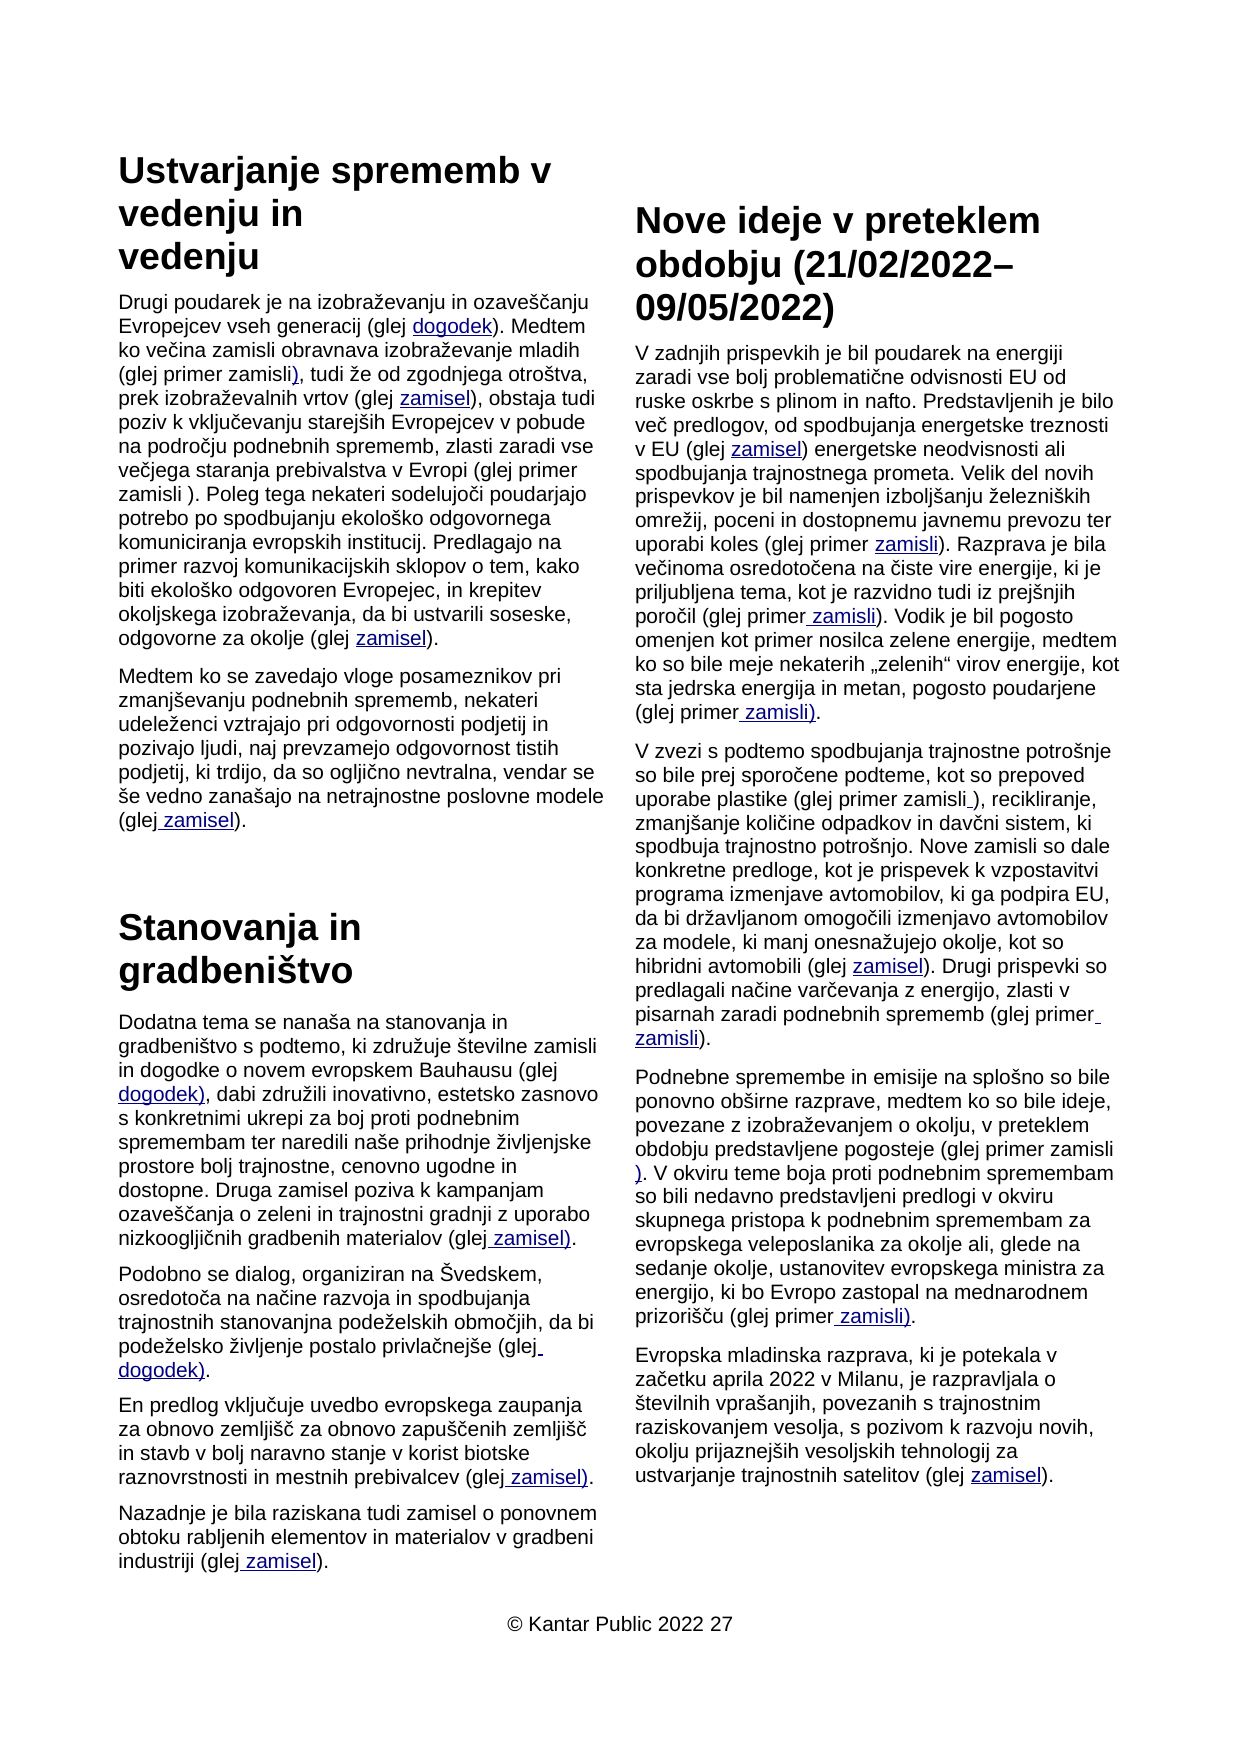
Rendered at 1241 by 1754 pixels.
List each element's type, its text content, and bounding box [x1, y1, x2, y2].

text Podobno se dialog, organiziran na Švedskem, osredotoča na načine razvoja in spodbujanja trajnostnih stanovanjna podeželskih območjih, da bi podeželsko življenje postalo privlačnejše (glej dogodek). [118, 1262, 605, 1381]
subtitle Nove ideje v preteklem obdobju (21/02/2022–09/05/2022) [635, 199, 1122, 328]
subtitle Stanovanja in gradbeništvo [118, 906, 605, 992]
text Evropska mladinska razprava, ki je potekala v začetku aprila 2022 v Milanu, je razpravljala o številnih vprašanjih, povezanih s trajnostnim raziskovanjem vesolja, s pozivom k razvoju novih, okolju prijaznejših vesoljskih tehnologij za ustvarjanje trajnostnih satelitov (glej zamisel). [635, 1343, 1122, 1486]
text V zadnjih prispevkih je bil poudarek na energiji zaradi vse bolj problematične odvisnosti EU od ruske oskrbe s plinom in nafto. Predstavljenih je bilo več predlogov, od spodbujanja energetske treznosti v EU (glej zamisel) energetske neodvisnosti ali spodbujanja trajnostnega prometa. Velik del novih prispevkov je bil namenjen izboljšanju železniških omrežij, poceni in dostopnemu javnemu prevozu ter uporabi koles (glej primer zamisli). Razprava je bila večinoma osredotočena na čiste vire energije, ki je priljubljena tema, kot je razvidno tudi iz prejšnjih poročil (glej primer zamisli). Vodik je bil pogosto omenjen kot primer nosilca zelene energije, medtem ko so bile meje nekaterih „zelenih“ virov energije, kot sta jedrska energija in metan, pogosto poudarjene (glej primer zamisli). [635, 341, 1122, 724]
text V zvezi s podtemo spodbujanja trajnostne potrošnje so bile prej sporočene podteme, kot so prepoved uporabe plastike (glej primer zamisli ), recikliranje, zmanjšanje količine odpadkov in davčni sistem, ki spodbuja trajnostno potrošnjo. Nove zamisli so dale konkretne predloge, kot je prispevek k vzpostavitvi programa izmenjave avtomobilov, ki ga podpira EU, da bi državljanom omogočili izmenjavo avtomobilov za modele, ki manj onesnažujejo okolje, kot so hibridni avtomobili (glej zamisel). Drugi prispevki so predlagali načine varčevanja z energijo, zlasti v pisarnah zaradi podnebnih sprememb (glej primer zamisli). [635, 738, 1122, 1050]
text Drugi poudarek je na izobraževanju in ozaveščanju Evropejcev vseh generacij (glej dogodek). Medtem ko večina zamisli obravnava izobraževanje mladih (glej primer zamisli), tudi že od zgodnjega otroštva, prek izobraževalnih vrtov (glej zamisel), obstaja tudi poziv k vključevanju starejših Evropejcev v pobude na področju podnebnih sprememb, zlasti zaradi vse večjega staranja prebivalstva v Evropi (glej primer zamisli ). Poleg tega nekateri sodelujoči poudarjajo potrebo po spodbujanju ekološko odgovornega komuniciranja evropskih institucij. Predlagajo na primer razvoj komunikacijskih sklopov o tem, kako biti ekološko odgovoren Evropejec, in krepitev okoljskega izobraževanja, da bi ustvarili soseske, odgovorne za okolje (glej zamisel). [118, 290, 605, 649]
subtitle Ustvarjanje sprememb v vedenju in vedenju [118, 148, 605, 277]
text En predlog vključuje uvedbo evropskega zaupanja za obnovo zemljišč za obnovo zapuščenih zemljišč in stavb v bolj naravno stanje v korist biotske raznovrstnosti in mestnih prebivalcev (glej zamisel). [118, 1393, 605, 1489]
text Dodatna tema se nanaša na stanovanja in gradbeništvo s podtemo, ki združuje številne zamisli in dogodke o novem evropskem Bauhausu (glej dogodek), dabi združili inovativno, estetsko zasnovo s konkretnimi ukrepi za boj proti podnebnim spremembam ter naredili naše prihodnje življenjske prostore bolj trajnostne, cenovno ugodne in dostopne. Druga zamisel poziva k kampanjam ozaveščanja o zeleni in trajnostni gradnji z uporabo nizkoogljičnih gradbenih materialov (glej zamisel). [118, 1010, 605, 1250]
text Nazadnje je bila raziskana tudi zamisel o ponovnem obtoku rabljenih elementov in materialov v gradbeni industriji (glej zamisel). [118, 1501, 605, 1573]
text Podnebne spremembe in emisije na splošno so bile ponovno obširne razprave, medtem ko so bile ideje, povezane z izobraževanjem o okolju, v preteklem obdobju predstavljene pogosteje (glej primer zamisli ). V okviru teme boja proti podnebnim spremembam so bili nedavno predstavljeni predlogi v okviru skupnega pristopa k podnebnim spremembam za evropskega veleposlanika za okolje ali, glede na sedanje okolje, ustanovitev evropskega ministra za energijo, ki bo Evropo zastopal na mednarodnem prizorišču (glej primer zamisli). [635, 1064, 1122, 1328]
text Medtem ko se zavedajo vloge posameznikov pri zmanjševanju podnebnih sprememb, nekateri udeleženci vztrajajo pri odgovornosti podjetij in pozivajo ljudi, naj prevzamejo odgovornost tistih podjetij, ki trdijo, da so ogljično nevtralna, vendar se še vedno zanašajo na netrajnostne poslovne modele (glej zamisel). [118, 664, 605, 832]
